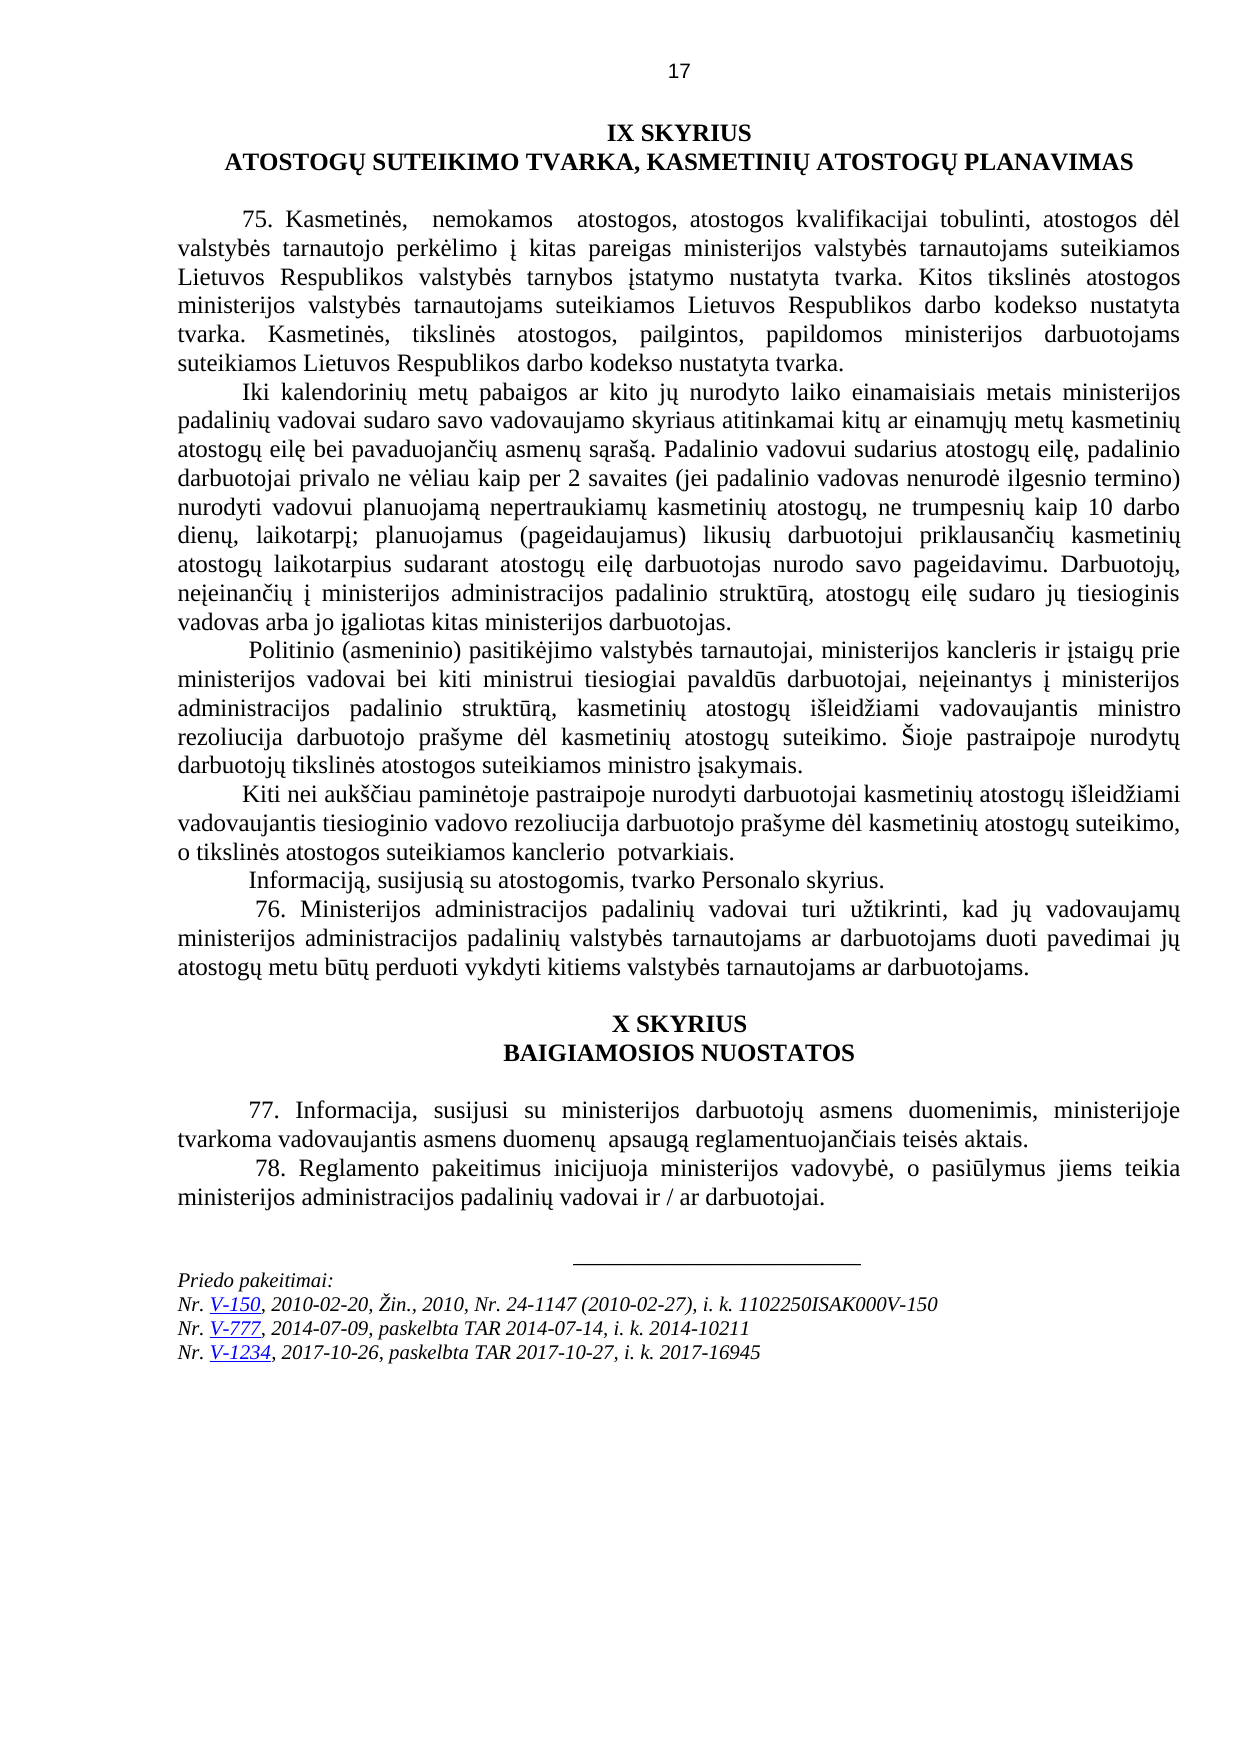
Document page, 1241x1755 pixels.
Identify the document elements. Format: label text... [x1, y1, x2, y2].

text 75. Kasmetinės, nemokamos atostogos, atostogos kvalifikacijai tobulinti, atostogos dėl valstybės tarnautojo perkėlimo į kitas pareigas ministerijos valstybės tarnautojams suteikiamos Lietuvos Respublikos valstybės tarnybos įstatymo nustatyta tvarka. Kitos tikslinės atostogos ministerijos valstybės tarnautojams suteikiamos Lietuvos Respublikos darbo kodekso nustatyta tvarka. Kasmetinės, tikslinės atostogos, pailgintos, papildomos ministerijos darbuotojams suteikiamos Lietuvos Respublikos darbo kodekso nustatyta tvarka. [177, 204, 1181, 377]
text 76. Ministerijos administracijos padalinių vadovai turi užtikrinti, kad jų vadovaujamų ministerijos administracijos padalinių valstybės tarnautojams ar darbuotojams duoti pavedimai jų atostogų metu būtų perduoti vykdyti kitiems valstybės tarnautojams ar darbuotojams. [177, 894, 1181, 981]
text Nr. V-1234, 2017-10-26, paskelbta TAR 2017-10-27, i. k. 2017-16945 [177, 1340, 1181, 1364]
text 77. Informacija, susijusi su ministerijos darbuotojų asmens duomenimis, ministerijoje tvarkoma vadovaujantis asmens duomenų apsaugą reglamentuojančiais teisės aktais. [177, 1096, 1181, 1153]
text Priedo pakeitimai: [177, 1268, 1181, 1292]
text Informaciją, susijusią su atostogomis, tvarko Personalo skyrius. [177, 866, 1181, 894]
text Nr. V-150, 2010-02-20, Žin., 2010, Nr. 24-1147 (2010-02-27), i. k. 1102250ISAK000V-150 [177, 1292, 1181, 1316]
text X SKYRIUS [177, 1009, 1181, 1038]
text BAIGIAMOSIOS NUOSTATOS [177, 1038, 1181, 1067]
text _______________________ [177, 1239, 1181, 1268]
text Politinio (asmeninio) pasitikėjimo valstybės tarnautojai, ministerijos kancleris ir įstaigų prie ministerijos vadovai bei kiti ministrui tiesiogiai pavaldūs darbuotojai, neįeinantys į ministerijos administracijos padalinio struktūrą, kasmetinių atostogų išleidžiami vadovaujantis ministro rezoliucija darbuotojo prašyme dėl kasmetinių atostogų suteikimo. Šioje pastraipoje nurodytų darbuotojų tikslinės atostogos suteikiamos ministro įsakymais. [177, 636, 1181, 779]
text Nr. V-777, 2014-07-09, paskelbta TAR 2014-07-14, i. k. 2014-10211 [177, 1316, 1181, 1340]
text Iki kalendorinių metų pabaigos ar kito jų nurodyto laiko einamaisiais metais ministerijos padalinių vadovai sudaro savo vadovaujamo skyriaus atitinkamai kitų ar einamųjų metų kasmetinių atostogų eilę bei pavaduojančių asmenų sąrašą. Padalinio vadovui sudarius atostogų eilę, padalinio darbuotojai privalo ne vėliau kaip per 2 savaites (jei padalinio vadovas nenurodė ilgesnio termino) nurodyti vadovui planuojamą nepertraukiamų kasmetinių atostogų, ne trumpesnių kaip 10 darbo dienų, laikotarpį; planuojamus (pageidaujamus) likusių darbuotojui priklausančių kasmetinių atostogų laikotarpius sudarant atostogų eilę darbuotojas nurodo savo pageidavimu. Darbuotojų, neįeinančių į ministerijos administracijos padalinio struktūrą, atostogų eilę sudaro jų tiesioginis vadovas arba jo įgaliotas kitas ministerijos darbuotojas. [177, 377, 1181, 636]
text ATOSTOGŲ SUTEIKIMO TVARKA, KASMETINIŲ ATOSTOGŲ PLANAVIMAS [177, 147, 1181, 176]
text Kiti nei aukščiau paminėtoje pastraipoje nurodyti darbuotojai kasmetinių atostogų išleidžiami vadovaujantis tiesioginio vadovo rezoliucija darbuotojo prašyme dėl kasmetinių atostogų suteikimo, o tikslinės atostogos suteikiamos kanclerio potvarkiais. [177, 779, 1181, 866]
text IX SKYRIUS [177, 118, 1181, 147]
text 78. Reglamento pakeitimus inicijuoja ministerijos vadovybė, o pasiūlymus jiems teikia ministerijos administracijos padalinių vadovai ir / ar darbuotojai. [177, 1153, 1181, 1211]
